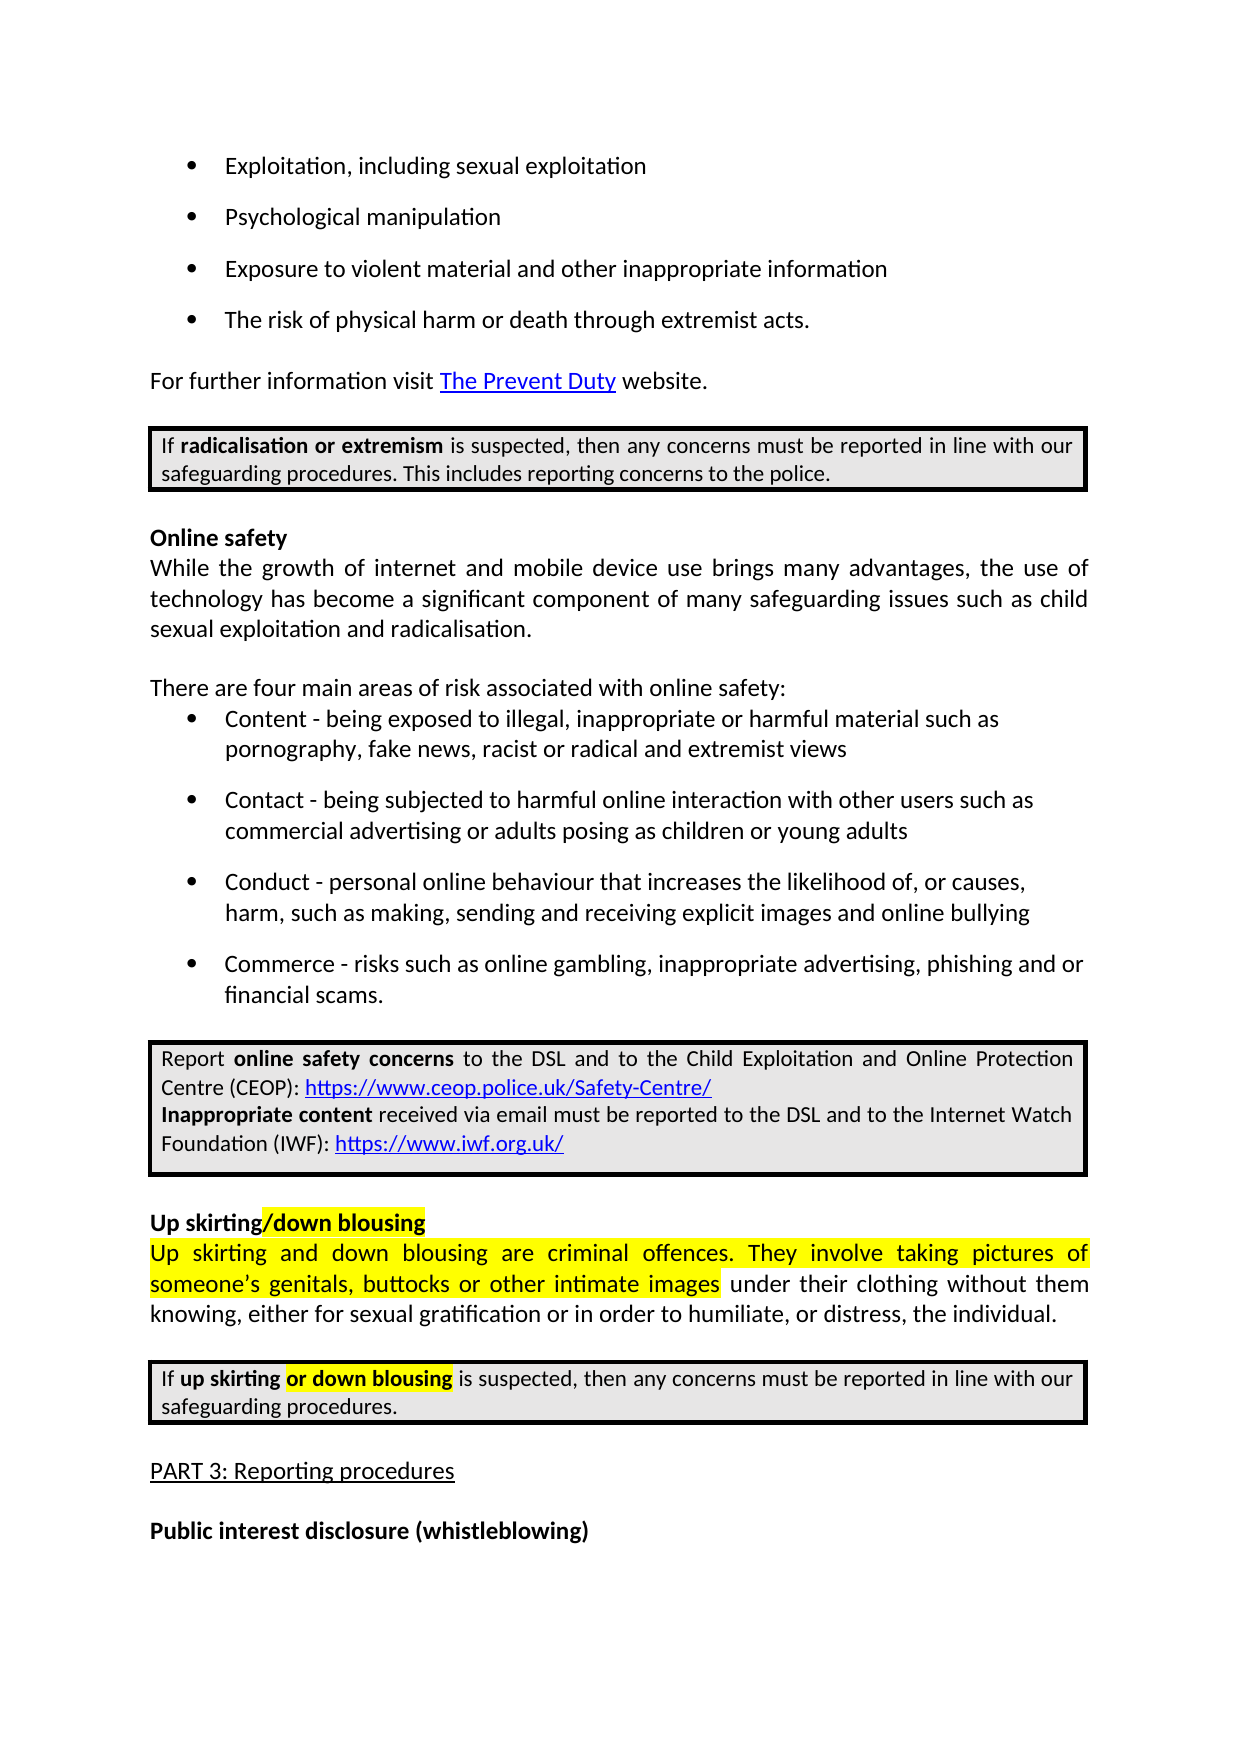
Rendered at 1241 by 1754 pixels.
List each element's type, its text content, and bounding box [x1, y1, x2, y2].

text Up skirting and down blousing are criminal offences. They involve taking pictures of someone’s genitals, buttocks or other intimate images under their clothing without them knowing, either for sexual gratification or in order to humiliate, or distress, the individual. [150, 1237, 1090, 1329]
list Psychological manipulation [187, 201, 1090, 232]
list Content - being exposed to illegal, inappropriate or harmful material such as pornography, fake news, racist or radical and extremist views [187, 703, 1090, 764]
table_header Report online safety concerns to the DSL and to the Child Exploitation and Online Protection Centre (CEOP): https://www.ceop.police.uk/Safety-Centre/ Inappropriate content received via email must be reported to the DSL and to the Internet Watch Foundation (IWF): https://www.iwf.org.uk/ [152, 1045, 1083, 1172]
text Up skirting/down blousing [150, 1207, 1090, 1237]
list Exposure to violent material and other inappropriate information [187, 253, 1090, 283]
text For further information visit The Prevent Duty website. [150, 365, 1090, 396]
list Conduct - personal online behaviour that increases the likelihood of, or causes, harm, such as making, sending and receiving explicit images and online bullying [187, 866, 1090, 927]
text PART 3: Reporting procedures [150, 1456, 1090, 1486]
list Commerce - risks such as online gambling, inappropriate advertising, phishing and or financial scams. [187, 948, 1090, 1009]
list Contact - being subjected to harmful online interaction with other users such as commercial advertising or adults posing as children or young adults [187, 784, 1090, 846]
text There are four main areas of risk associated with online safety: [150, 672, 1090, 703]
table_header If radicalisation or extremism is suspected, then any concerns must be reported in line with our safeguarding procedures. This includes reporting concerns to the police. [152, 431, 1083, 487]
text Public interest disclosure (whistleblowing) [150, 1515, 1090, 1545]
list Exploitation, including sexual exploitation [187, 150, 1090, 181]
text Online safety [150, 522, 1090, 553]
list The risk of physical harm or death through extremist acts. [187, 304, 1090, 334]
text While the growth of internet and mobile device use brings many advantages, the use of technology has become a significant component of many safeguarding issues such as child sexual exploitation and radicalisation. [150, 553, 1090, 644]
table_header If up skirting or down blousing is suspected, then any concerns must be reported in line with our safeguarding procedures. [152, 1364, 1083, 1420]
